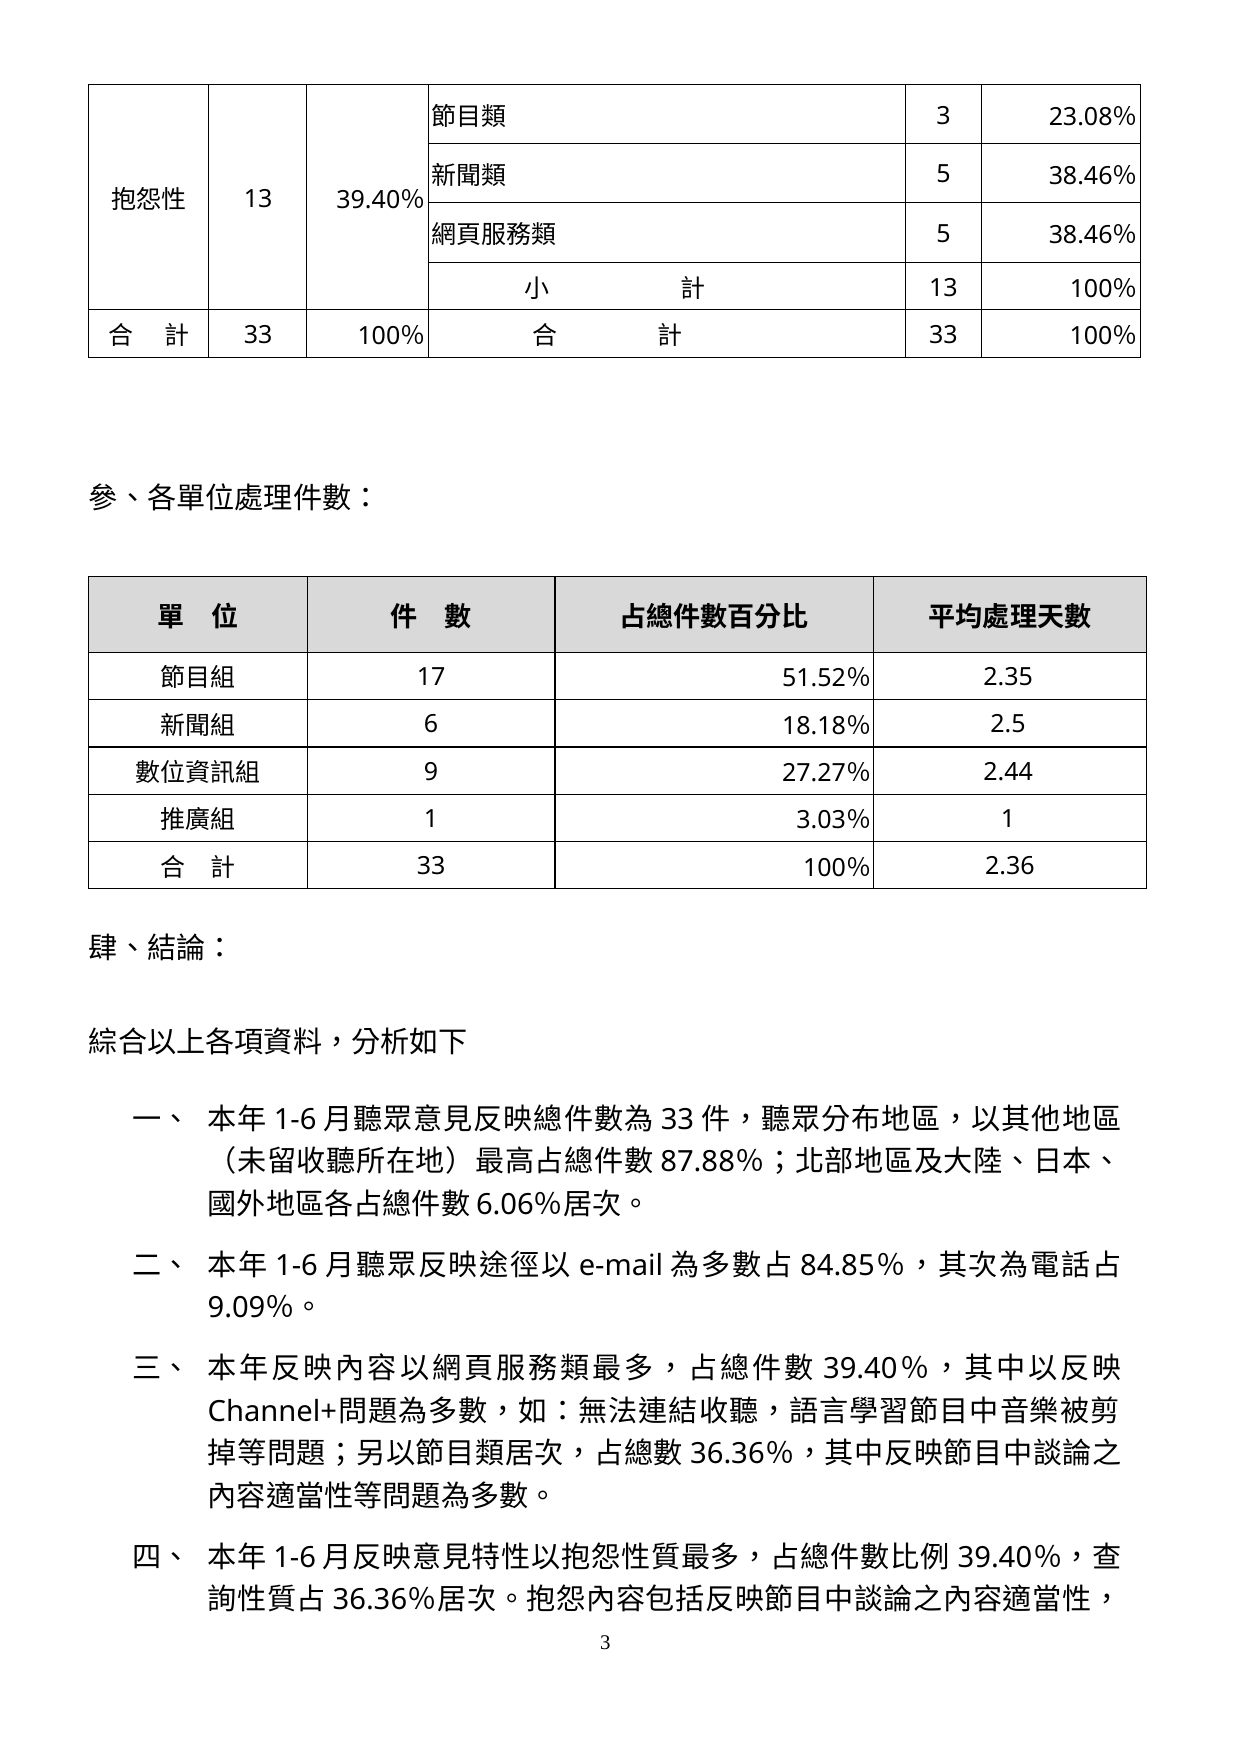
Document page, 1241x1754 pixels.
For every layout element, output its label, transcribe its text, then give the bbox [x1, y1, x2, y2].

table_cell 100％ [556, 842, 873, 888]
table_cell 合 計 [429, 310, 905, 357]
table_cell 18.18％ [556, 700, 873, 746]
table_cell 13 [209, 85, 306, 309]
table_cell 5 [906, 203, 981, 262]
table_cell 節目類 [429, 85, 905, 143]
table_cell 合 計 [89, 842, 307, 888]
table_cell 小 計 [429, 263, 905, 309]
table_header 件 數 [308, 577, 554, 652]
table_header 單 位 [89, 577, 307, 652]
table_cell 節目組 [89, 653, 307, 699]
table_cell 6 [308, 700, 554, 746]
table_cell 2.35 [874, 653, 1146, 699]
table_cell 17 [308, 653, 554, 699]
text 肆、結論： [89, 908, 1122, 983]
table_cell 51.52％ [556, 653, 873, 699]
list 本年反映內容以網頁服務類最多，占總件數39.40％，其中以反映Channel+問題為多數，如：無法連結收聽，語言學習節目中音樂被剪掉等問題；另以節目類居次，占總數36.36％，其中反映節目中談論之內容適當性等問題為多數。 [132, 1345, 1122, 1514]
table_cell 1 [308, 795, 554, 841]
table_cell 5 [906, 144, 981, 202]
table_header 占總件數百分比 [556, 577, 873, 652]
table_cell 38.46％ [982, 144, 1140, 202]
table_cell 39.40％ [307, 85, 428, 309]
table_cell 抱怨性 [89, 85, 208, 309]
table_cell 33 [209, 310, 306, 357]
table_cell 13 [906, 263, 981, 309]
list 本年1-6月聽眾反映途徑以e-mail為多數占84.85％，其次為電話占9.09％。 [132, 1241, 1122, 1326]
table_cell 推廣組 [89, 795, 307, 841]
list 本年1-6月聽眾意見反映總件數為33件，聽眾分布地區，以其他地區（未留收聽所在地）最高占總件數87.88％；北部地區及大陸、日本、國外地區各占總件數6.06％居次。 [132, 1096, 1122, 1223]
table_cell 100％ [982, 310, 1140, 357]
table_cell 數位資訊組 [89, 748, 307, 794]
table_cell 新聞類 [429, 144, 905, 202]
table_cell 38.46％ [982, 203, 1140, 262]
list 本年1-6月反映意見特性以抱怨性質最多，占總件數比例39.40％，查詢性質占36.36％居次。抱怨內容包括反映節目中談論之內容適當性， [132, 1533, 1122, 1618]
table_header 平均處理天數 [874, 577, 1146, 652]
table_cell 100％ [982, 263, 1140, 309]
table_cell 2.5 [874, 700, 1146, 746]
table_cell 2.36 [874, 842, 1146, 888]
table_cell 合 計 [89, 310, 208, 357]
table_cell 33 [906, 310, 981, 357]
table_cell 9 [308, 748, 554, 794]
table_cell 100％ [307, 310, 428, 357]
table_cell 網頁服務類 [429, 203, 905, 262]
table_cell 3.03％ [556, 795, 873, 841]
table_cell 27.27％ [556, 748, 873, 794]
table_cell 33 [308, 842, 554, 888]
table_cell 2.44 [874, 748, 1146, 794]
table_cell 1 [874, 795, 1146, 841]
table_cell 新聞組 [89, 700, 307, 746]
table_cell 23.08％ [982, 85, 1140, 143]
table_cell 3 [906, 85, 981, 143]
text 綜合以上各項資料，分析如下 [89, 1002, 1122, 1077]
text 參、各單位處理件數： [89, 458, 1122, 533]
